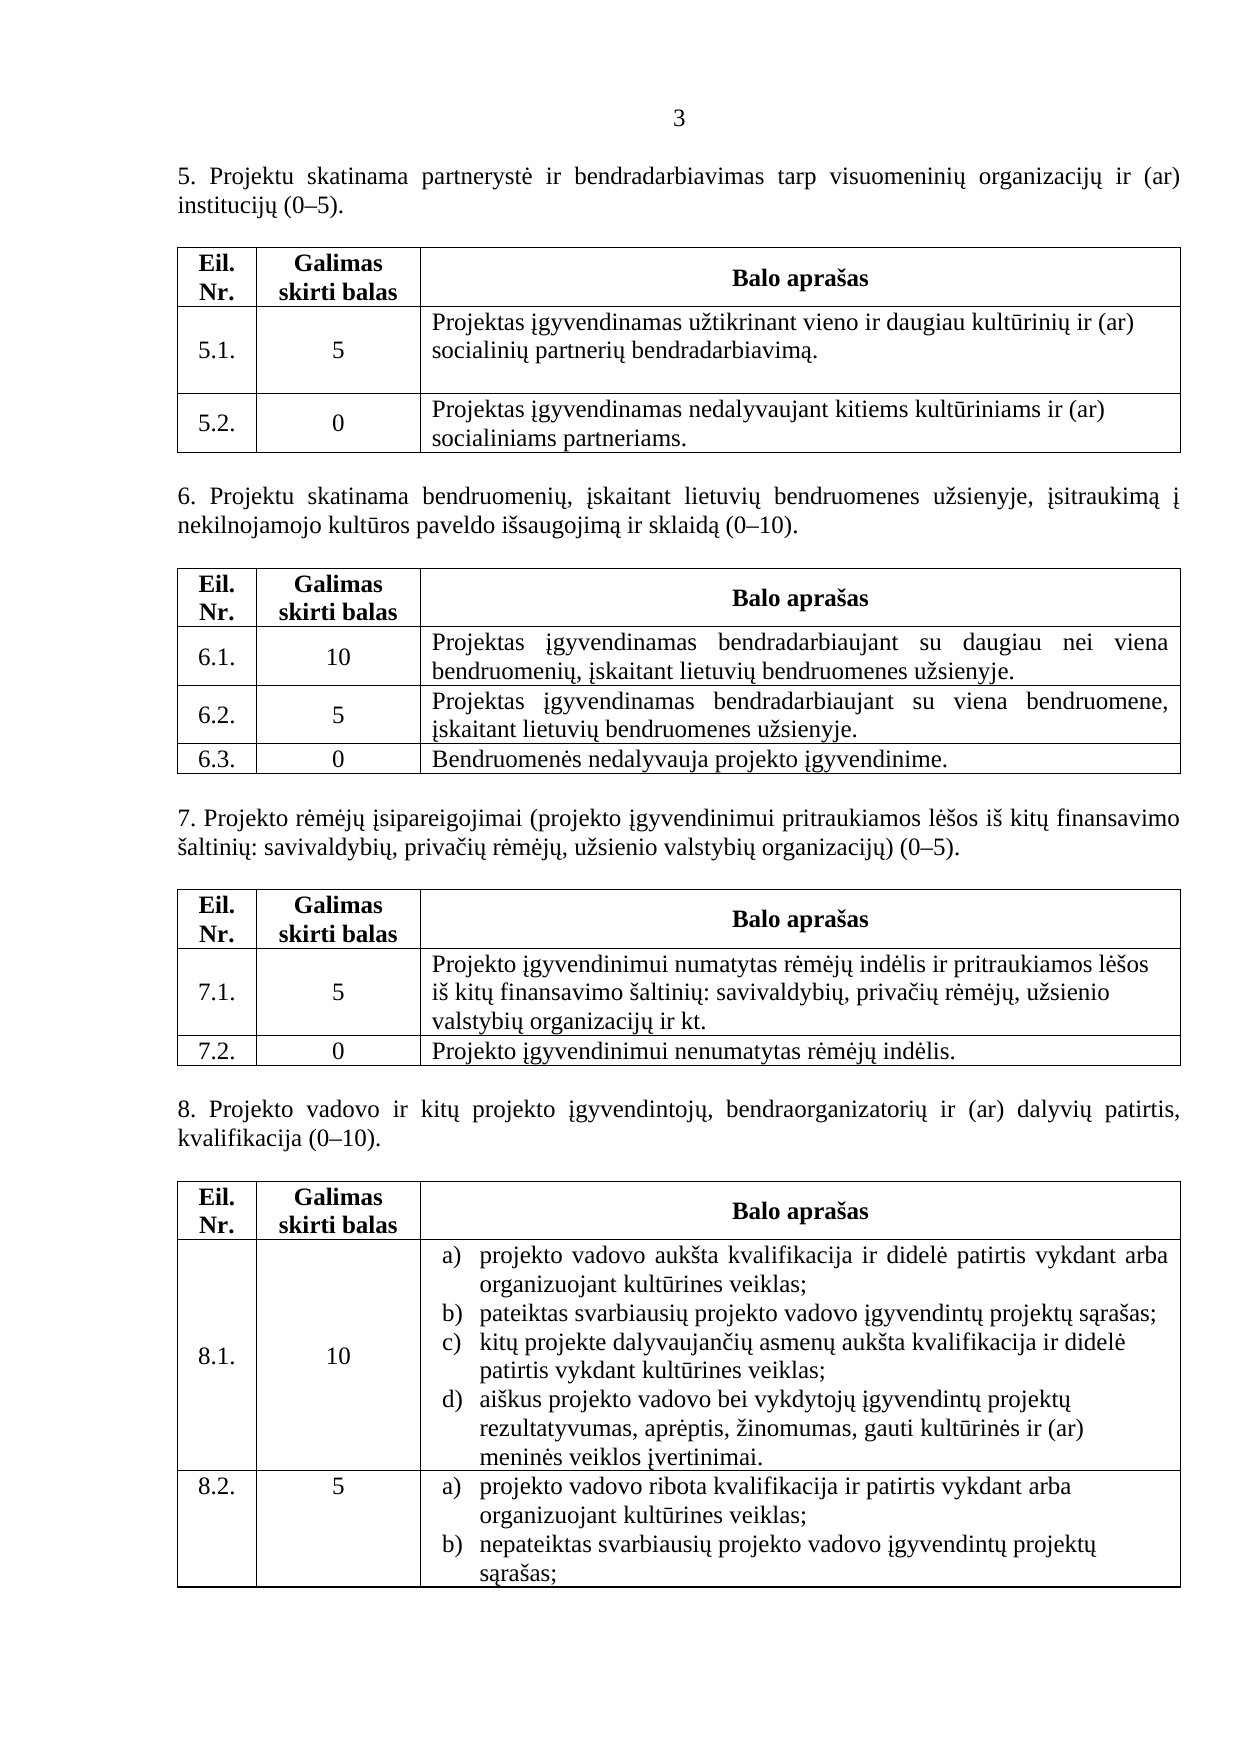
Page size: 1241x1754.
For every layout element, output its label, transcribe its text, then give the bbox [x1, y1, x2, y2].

table_cell 0 [257, 394, 420, 452]
table_cell Projekto įgyvendinimui numatytas rėmėjų indėlis ir pritraukiamos lėšos iš kitų finansavimo šaltinių: savivaldybių, privačių rėmėjų, užsienio valstybių organizacijų ir kt. [421, 949, 1180, 1035]
text 6. Projektu skatinama bendruomenių, įskaitant lietuvių bendruomenes užsienyje, įsitraukimą į nekilnojamojo kultūros paveldo išsaugojimą ir sklaidą (0–10). [177, 481, 1181, 539]
table_header Galimas skirti balas [257, 1182, 420, 1239]
table_cell 7.2. [178, 1036, 256, 1065]
table_header Galimas skirti balas [257, 890, 420, 948]
table_cell Projektas įgyvendinamas bendradarbiaujant su daugiau nei viena bendruomenių, įskaitant lietuvių bendruomenes užsienyje. [421, 627, 1180, 685]
table_cell 7.1. [178, 949, 256, 1035]
table_cell 10 [257, 627, 420, 685]
table_header Eil. Nr. [178, 248, 256, 306]
text 7. Projekto rėmėjų įsipareigojimai (projekto įgyvendinimui pritraukiamos lėšos iš kitų finansavimo šaltinių: savivaldybių, privačių rėmėjų, užsienio valstybių organizacijų) (0–5). [177, 803, 1181, 860]
text 8. Projekto vadovo ir kitų projekto įgyvendintojų, bendraorganizatorių ir (ar) dalyvių patirtis, kvalifikacija (0–10). [177, 1094, 1181, 1152]
text 5. Projektu skatinama partnerystė ir bendradarbiavimas tarp visuomeninių organizacijų ir (ar) institucijų (0–5). [177, 161, 1181, 218]
table_cell a) projekto vadovo aukšta kvalifikacija ir didelė patirtis vykdant arba organizuojant kultūrines veiklas; b) pateiktas svarbiausių projekto vadovo įgyvendintų projektų sąrašas; c) kitų projekte dalyvaujančių asmenų aukšta kvalifikacija ir didelė patirtis vykdant kultūrines veiklas; d) aiškus projekto vadovo bei vykdytojų įgyvendintų projektų rezultatyvumas, aprėptis, žinomumas, gauti kultūrinės ir (ar) meninės veiklos įvertinimai. [421, 1240, 1180, 1470]
table_cell 6.2. [178, 686, 256, 743]
table_cell 5 [257, 1471, 420, 1586]
table_cell Projektas įgyvendinamas užtikrinant vieno ir daugiau kultūrinių ir (ar) socialinių partnerių bendradarbiavimą. [421, 307, 1180, 393]
table_cell 8.1. [178, 1240, 256, 1470]
table_header Eil. Nr. [178, 569, 256, 626]
table_cell Bendruomenės nedalyvauja projekto įgyvendinime. [421, 744, 1180, 773]
table_cell 5 [257, 949, 420, 1035]
table_cell Projekto įgyvendinimui nenumatytas rėmėjų indėlis. [421, 1036, 1180, 1065]
table_header Balo aprašas [421, 248, 1180, 306]
table_header Galimas skirti balas [257, 248, 420, 306]
table_header Balo aprašas [421, 890, 1180, 948]
table_cell 6.1. [178, 627, 256, 685]
table_cell 0 [257, 1036, 420, 1065]
table_header Eil. Nr. [178, 1182, 256, 1239]
table_header Balo aprašas [421, 1182, 1180, 1239]
table_cell 5 [257, 307, 420, 393]
table_cell 5 [257, 686, 420, 743]
table_cell 5.2. [178, 394, 256, 452]
table_cell 10 [257, 1240, 420, 1470]
table_header Balo aprašas [421, 569, 1180, 626]
table_cell Projektas įgyvendinamas bendradarbiaujant su viena bendruomene, įskaitant lietuvių bendruomenes užsienyje. [421, 686, 1180, 743]
table_cell 5.1. [178, 307, 256, 393]
table_header Eil. Nr. [178, 890, 256, 948]
table_cell a) projekto vadovo ribota kvalifikacija ir patirtis vykdant arba organizuojant kultūrines veiklas; b) nepateiktas svarbiausių projekto vadovo įgyvendintų projektų sąrašas; [421, 1471, 1180, 1586]
table_cell 8.2. [178, 1471, 256, 1586]
table_cell 6.3. [178, 744, 256, 773]
table_header Galimas skirti balas [257, 569, 420, 626]
table_cell Projektas įgyvendinamas nedalyvaujant kitiems kultūriniams ir (ar) socialiniams partneriams. [421, 394, 1180, 452]
table_cell 0 [257, 744, 420, 773]
